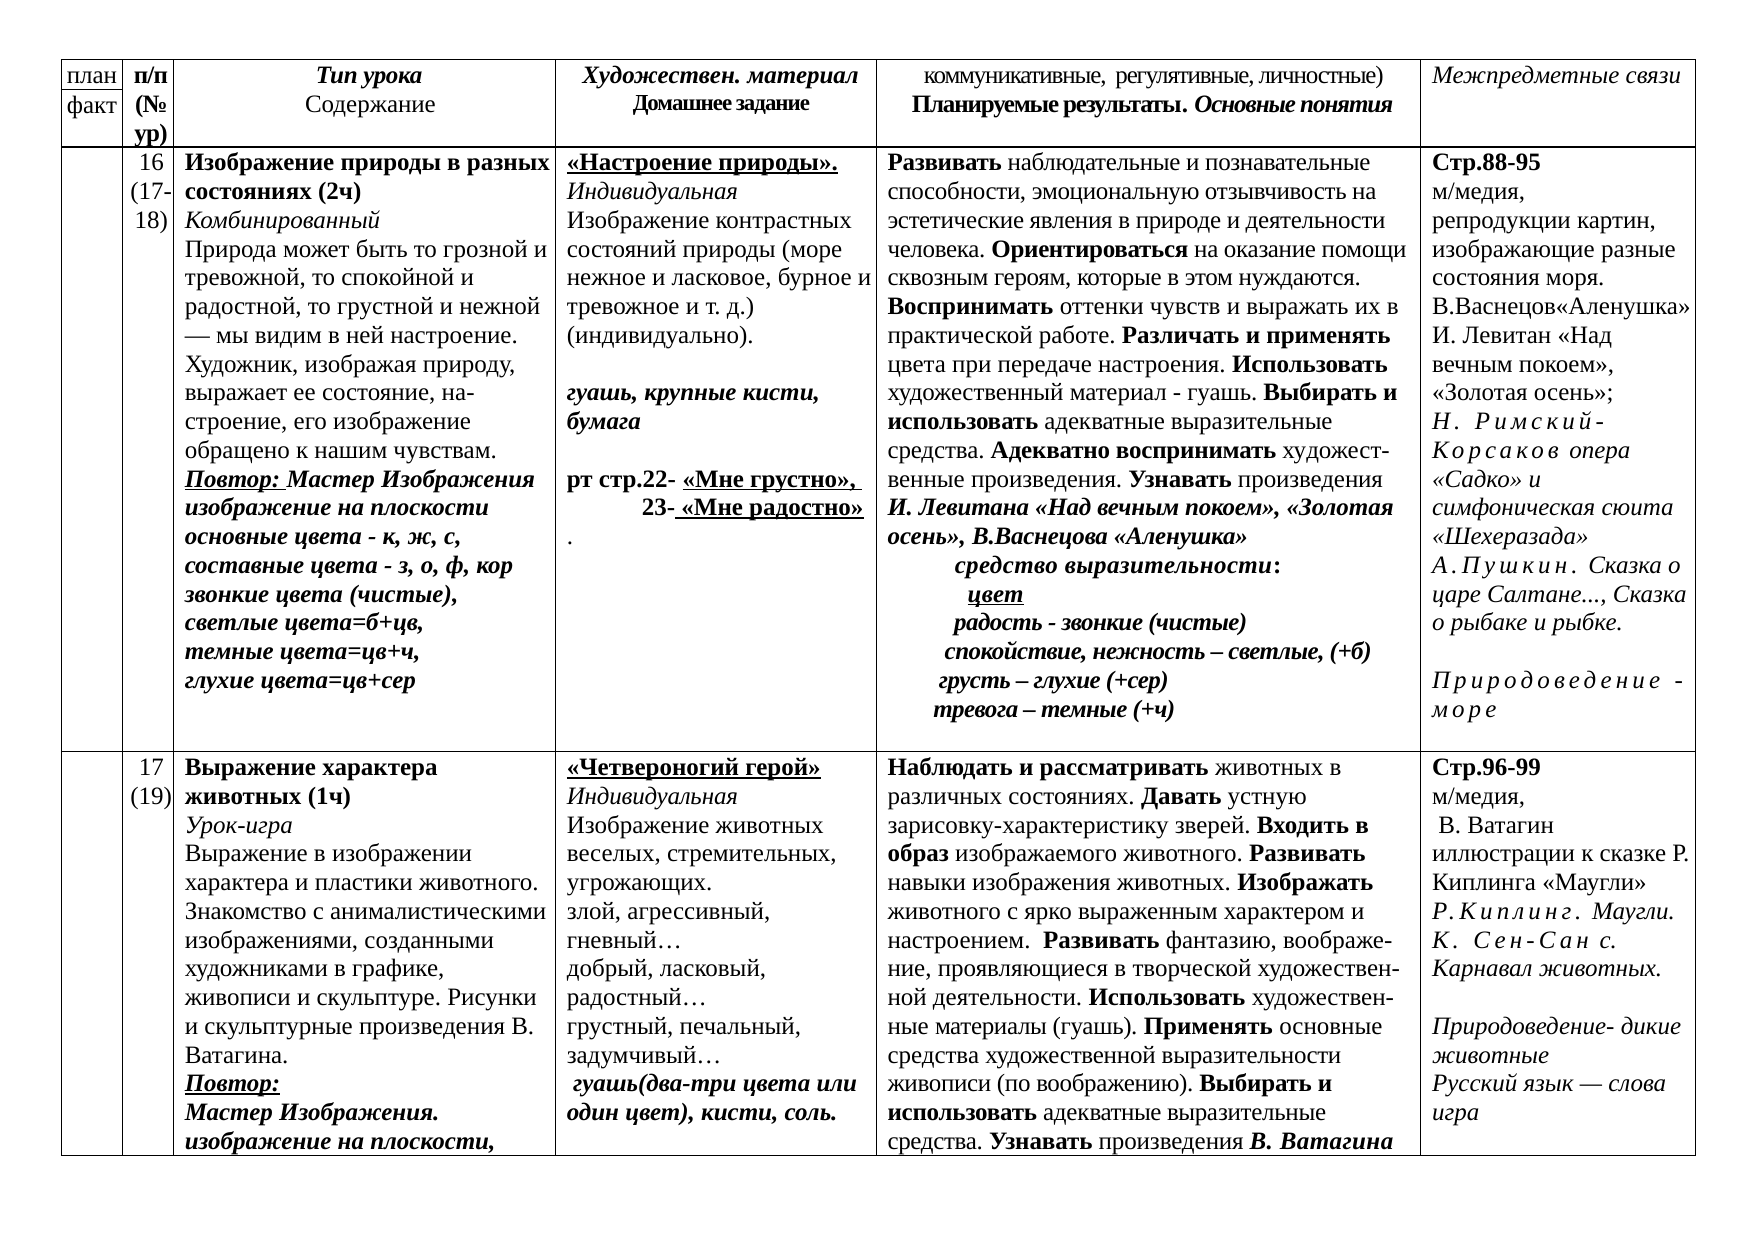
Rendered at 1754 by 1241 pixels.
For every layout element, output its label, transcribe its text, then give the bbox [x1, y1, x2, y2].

table_cell Ресурсы урока Межпредметные связи [1421, 60, 1695, 146]
table_cell 16 (17- 18) [123, 148, 173, 751]
table_cell факт [62, 90, 122, 146]
table_cell Стр.96-99 м/медия, В. Ватагин иллюстрации к сказке Р. Киплин­га «Маугли» Р.Киплинг. Маугли. К. Сен-Сан с. Карнавал животных. Природоведение- дикие животные Русский язык — слова игра [1421, 752, 1695, 1155]
table_cell № п/п (№ ур) [123, 60, 128, 146]
table_cell Стр.88-95 м/медия, репродукции картин, изображаю­щие разные состояния моря. В.Васнецов«Аленушка» И. Левитан «Над вечным покоем», «Золотая осень»; Н. Римский-Корсаков опера «Садко» и симфоническая сюита «Шехеразада» А.Пушкин. Сказка о царе Салтане..., Сказка о рыбаке и рыбке. Природоведение - море [1421, 148, 1695, 751]
table_cell Темы уроков (кол-во часов) Тип урока Содержание [174, 60, 555, 146]
table_cell «Четвероногий герой» Индивидуальная Изображение животных веселых, стремительных, уг­рожающих. злой, агрессивный, гневный… добрый, ласковый, радостный… грустный, печальный, задумчивый… гуашь(два-три цвета или один цвет), кисти, соль. [556, 752, 876, 1155]
table_cell [62, 752, 122, 1155]
table_cell Цель. Задачи. Компетенции(УУД:познавательные, коммуникативные, регулятивные, личностные) Планируемые результаты. Основные понятия [877, 60, 1420, 146]
table_cell [62, 148, 122, 751]
table_cell Изображение природы в разных состояниях (2ч) Комбинированный Природа может быть то грозной и тревожной, то спокойной и радостной, то грустной и нежной — мы видим в ней настрое­ние. Художник, изображая природу, выражает ее состояние, на­строение, его изображение обращено к нашим чувствам. Повтор: Мастер Изображения изображение на плоскости основные цвета - к, ж, с, составные цвета - з, о, ф, кор звонкие цвета (чистые), светлые цвета=б+цв, темные цвета=цв+ч, глухие цвета=цв+сер [174, 148, 555, 751]
table_cell «Настроение природы». Индивидуальная Изображение контрастных состояний природы (море нежное и ласковое, бурное и тревожное и т. д.) (индивидуально). гуашь, крупные кисти, бумага рт стр.22- «Мне грустно», 23- «Мне радостно» . [556, 148, 876, 751]
table_cell Выражение характера животных (1ч) Урок-игра Выражение в изображении характера и пластики животного. Знакомство с анималистическими изображениями, созданными художниками в графике, живописи и скульптуре. Рисунки и скульптурные произведения В. Ватагина. Повтор: Мастер Изображения. изображение на плоскости, [174, 752, 555, 1155]
table_cell Развивать наблюдательные и познавательные способ­ности, эмоциональную отзывчивость на эстетические явления в природе и деятельности человека. Ориентироваться на оказание помощи сквозным героям, которые в этом нуждаются. Воспринимать оттенки чувств и выражать их в практической работе. Различать и применять цвета при передаче настроения. Использовать художественный материал - гуашь. Выби­рать и исполь­зовать адек­ватные выра­зительные средства. Адекватно вос­принимать художест-венные произведения. Узнавать произведения И. Левитана «Над вечным покоем», «Золотая осень», В.Васнецова «Аленушка» средство выразительности: цвет радость - звонкие (чистые) спокойствие, нежность – светлые, (+б) грусть – глухие (+сер) тревога – темные (+ч) [877, 148, 1420, 751]
table_cell Вид деятельности учащихся Художествен. материал Домашнее задание [556, 60, 876, 146]
table_cell план [62, 60, 67, 89]
table_cell 17 (19) [123, 752, 173, 1155]
